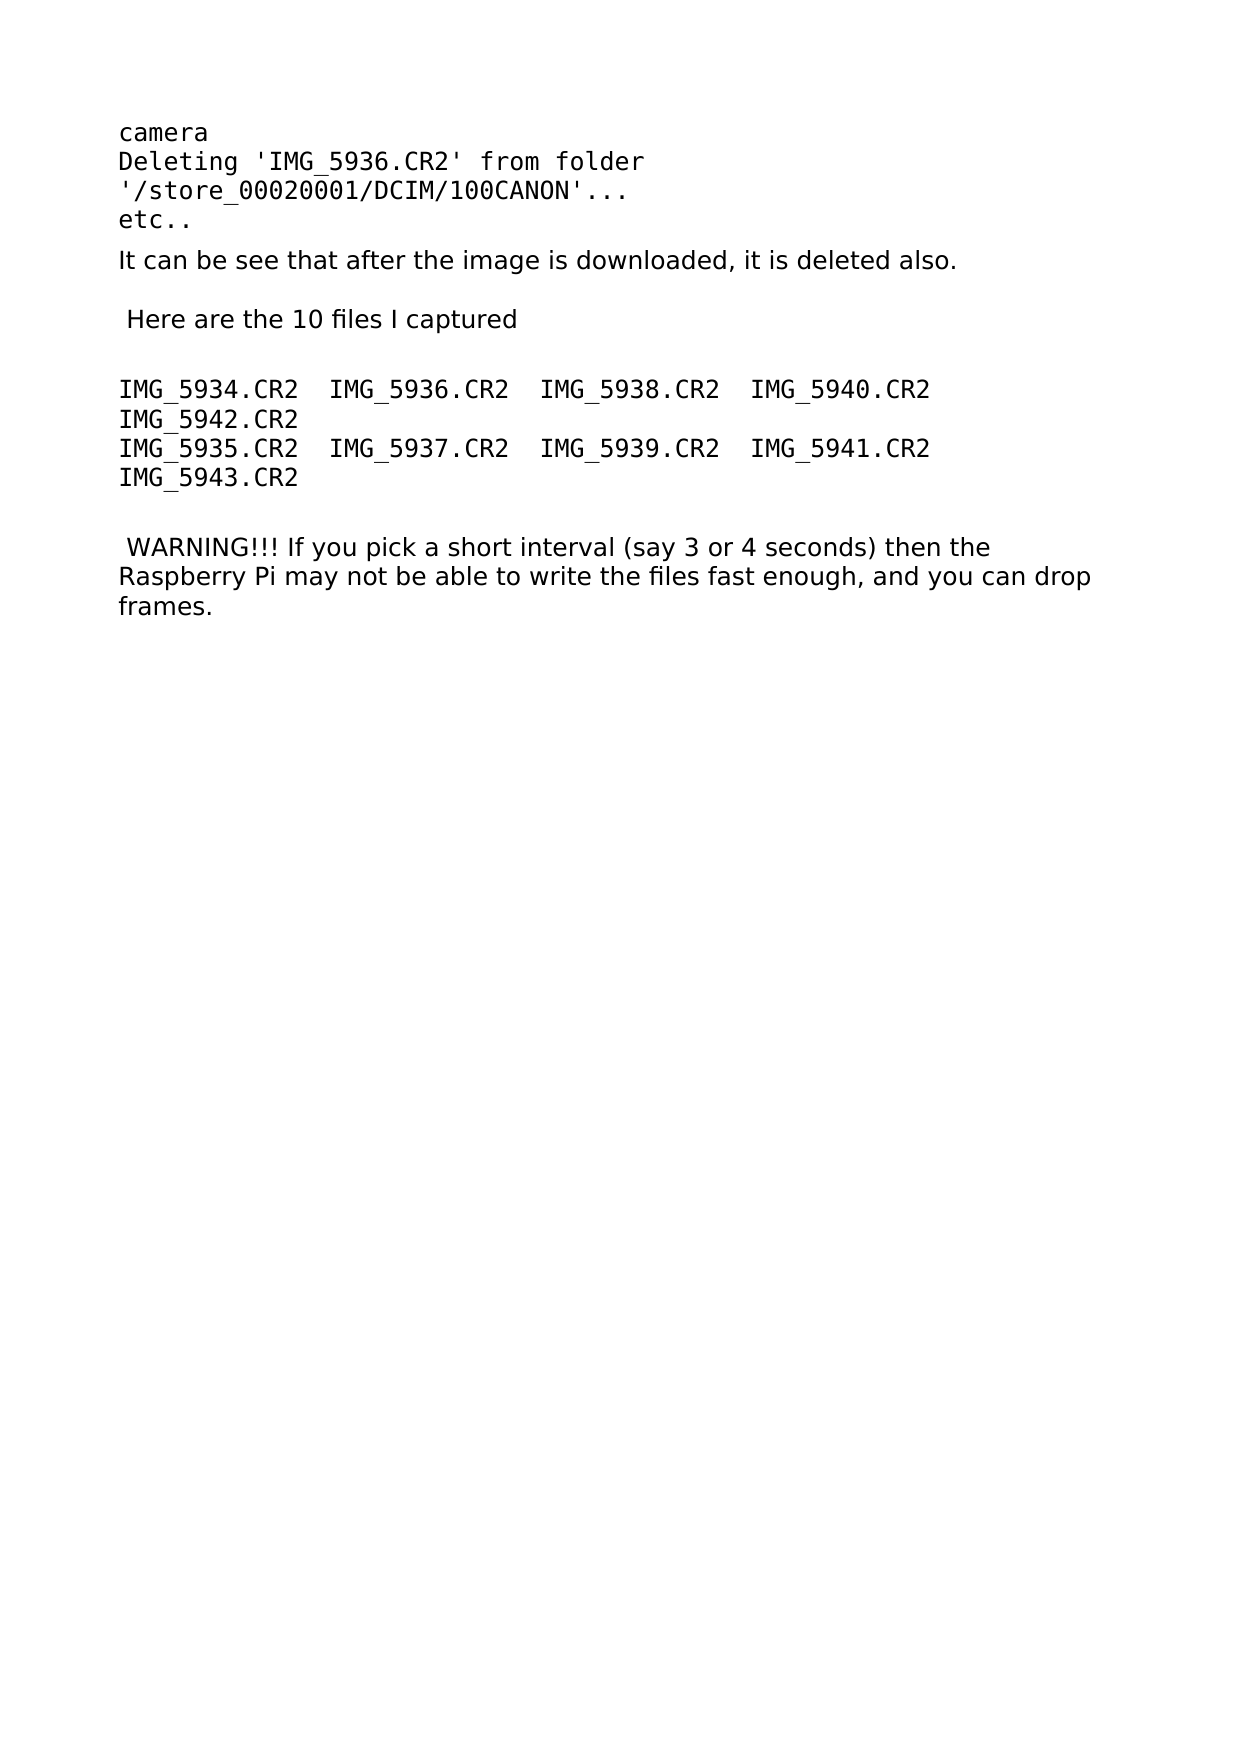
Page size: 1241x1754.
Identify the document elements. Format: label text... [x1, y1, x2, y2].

text It can be see that after the image is downloaded, it is deleted also. Here are the 10 files I captured [118, 247, 1122, 363]
text camera Deleting 'IMG_5936.CR2' from folder '/store_00020001/DCIM/100CANON'... etc.. [118, 118, 1122, 235]
text WARNING!!! If you pick a short interval (say 3 or 4 seconds) then the Raspberry Pi may not be able to write the files fast enough, and you can drop frames. [118, 504, 1122, 679]
text IMG_5934.CR2 IMG_5936.CR2 IMG_5938.CR2 IMG_5940.CR2 IMG_5942.CR2 IMG_5935.CR2 IMG_5937.CR2 IMG_5939.CR2 IMG_5941.CR2 IMG_5943.CR2 [118, 376, 1122, 492]
